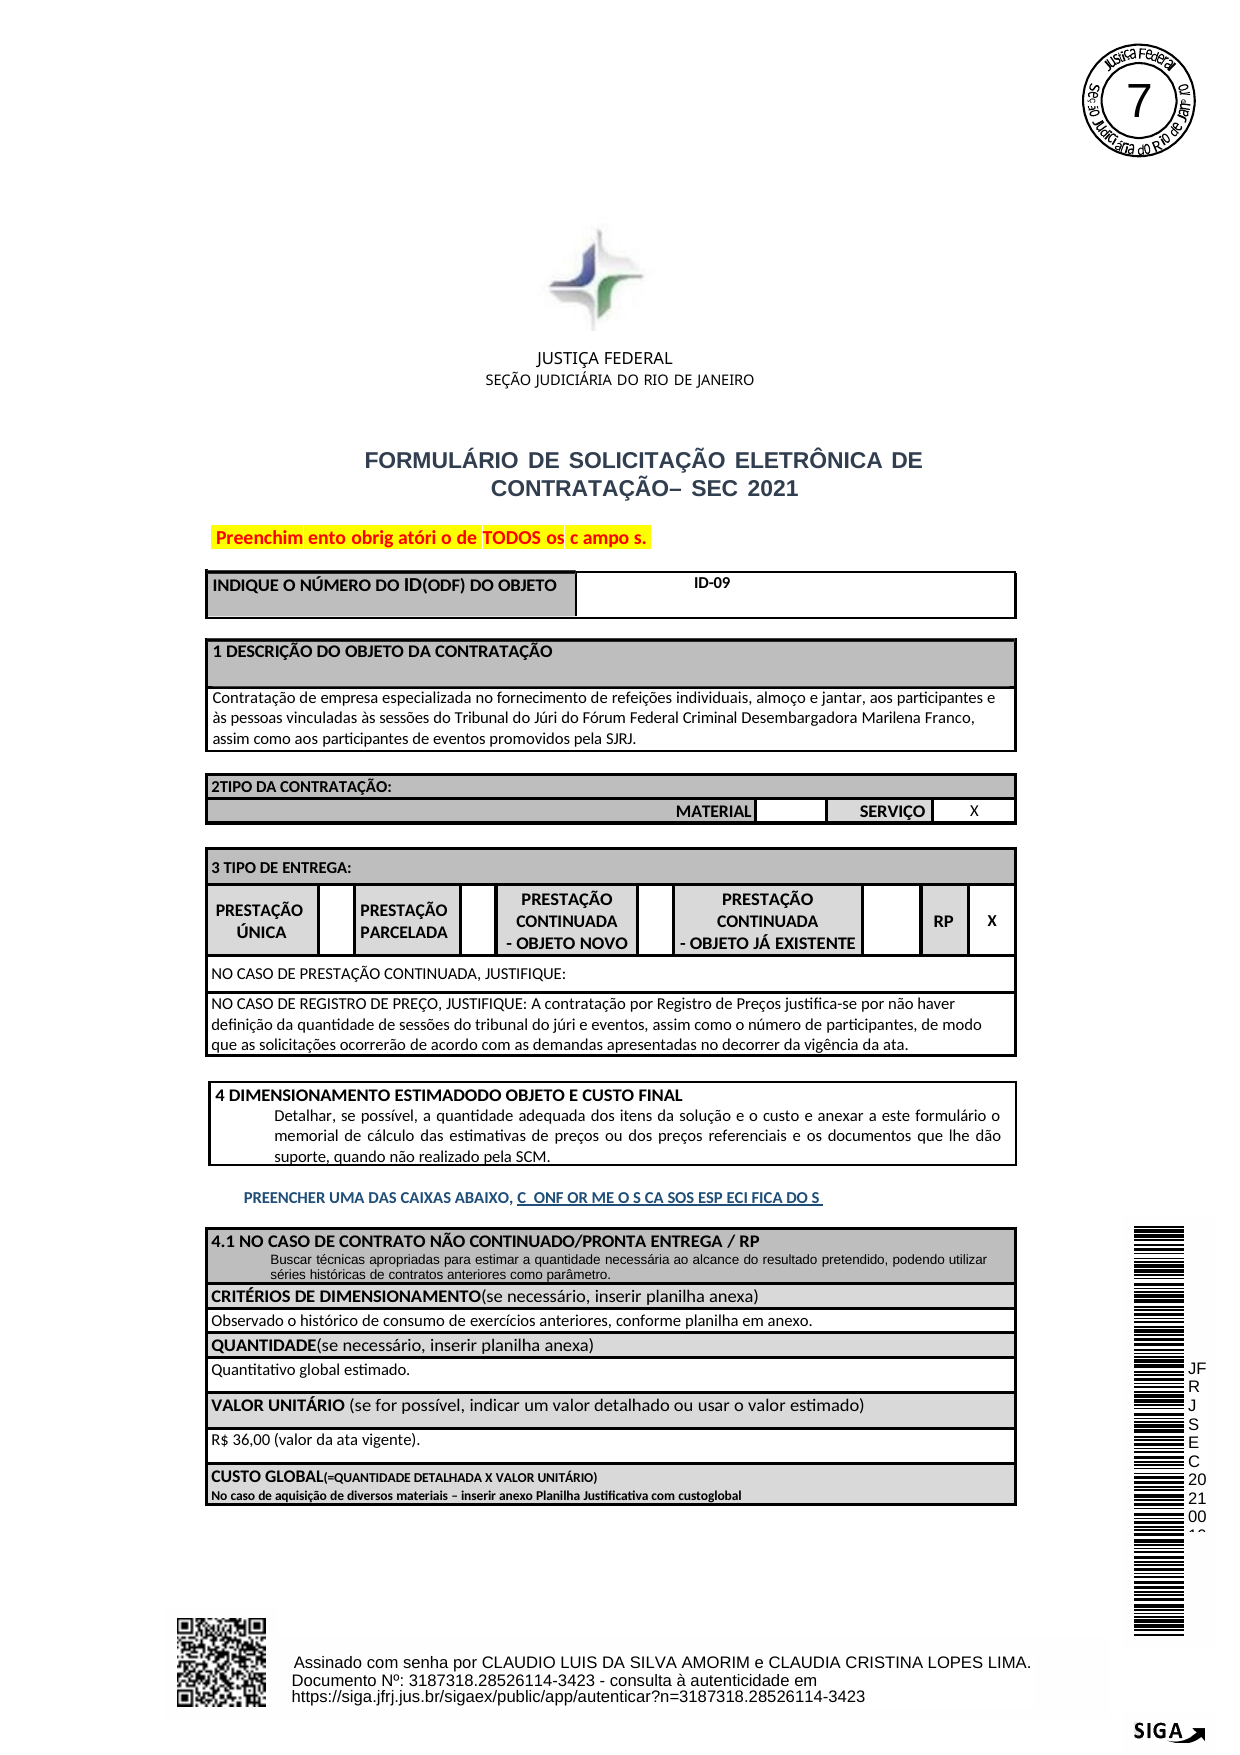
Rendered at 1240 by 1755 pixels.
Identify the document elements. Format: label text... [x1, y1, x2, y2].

table_cell X [970, 886, 1014, 954]
table_cell PRESTAÇÃO PARCELADA [356, 886, 459, 954]
text JUSTIÇA FEDERAL [0, 347, 1209, 369]
table_cell PRESTAÇÃO ÚNICA [208, 886, 317, 954]
table_cell Observado o histórico de consumo de exercícios anteriores, conforme planilha em anexo. [208, 1310, 1014, 1331]
text PREENCHER UMA DAS CAIXAS ABAIXO, C ONF OR ME O S CA SOS ESP ECI FICA DO S [244, 1187, 1239, 1207]
table_cell RP [923, 886, 967, 954]
table_header 2TIPO DA CONTRATAÇÃO: [208, 776, 1014, 797]
text Detalhar, se possível, a quantidade adequada dos itens da solução e o custo e anexar a este formulário o memorial de cálculo das estimativas de preços ou dos preços referenciais e os documentos que lhe dão suporte, quando não realizado pela SCM. [274, 1105, 1002, 1164]
table_cell [757, 800, 825, 821]
text JFRJSEC202100102A [1188, 1359, 1207, 1531]
table_cell MATERIAL [208, 800, 754, 821]
text ç [1087, 98, 1099, 106]
table_cell R$ 36,00 (valor da ata vigente). [208, 1430, 1014, 1462]
table_cell PRESTAÇÃO CONTINUADA - OBJETO JÁ EXISTENTE [675, 886, 861, 954]
table_cell [864, 886, 919, 954]
table_cell PRESTAÇÃO CONTINUADA - OBJETO NOVO [498, 886, 636, 954]
table_cell CRITÉRIOS DE DIMENSIONAMENTO(se necessário, inserir planilha anexa) [208, 1285, 1014, 1307]
table_cell QUANTIDADE(se necessário, inserir planilha anexa) [208, 1334, 1014, 1356]
table_cell [320, 886, 353, 954]
text Preenchim ento obrig atóri o de TODOS os c ampo s. [211, 525, 1239, 549]
table_header 4.1 NO CASO DE CONTRATO NÃO CONTINUADO/PRONTA ENTREGA / RP Buscar técnicas apropriadas para estimar a quantidade necessária ao alcance do resultado pretendido, podendo utilizar séries históricas de contratos anteriores como parâmetro. [208, 1230, 1014, 1282]
table_header 3 TIPO DE ENTREGA: [208, 850, 1014, 883]
text 4 DIMENSIONAMENTO ESTIMADODO OBJETO E CUSTO FINAL [215, 1084, 1014, 1105]
table_cell SERVIÇO [828, 800, 931, 821]
table_cell Quantitativo global estimado. [208, 1359, 1014, 1391]
text FORMULÁRIO DE SOLICITAÇÃO ELETRÔNICA DE CONTRATAÇÃO– SEC 2021 [364, 447, 926, 501]
table_cell NO CASO DE REGISTRO DE PREÇO, JUSTIFIQUE: A contratação por Registro de Preços justifica-se por não haver definição da quantidade de sessões do tribunal do júri e eventos, assim como o número de participantes, de modo que as solicitações ocorrerão de acordo com as demandas apresentadas no decorrer da vigência da ata. [208, 994, 1014, 1054]
table_cell VALOR UNITÁRIO (se for possível, indicar um valor detalhado ou usar o valor estimado) [208, 1394, 1014, 1427]
table_cell NO CASO DE PRESTAÇÃO CONTINUADA, JUSTIFIQUE: [208, 957, 1014, 991]
table_cell [639, 886, 672, 954]
table_cell [462, 886, 494, 954]
table_cell X [934, 800, 1014, 821]
text SEÇÃO JUDICIÁRIA DO RIO DE JANEIRO [0, 370, 1239, 390]
table_cell CUSTO GLOBAL(=QUANTIDADE DETALHADA X VALOR UNITÁRIO) No caso de aquisição de diversos materiais – inserir anexo Planilha Justificativa com custoglobal [208, 1465, 1014, 1503]
text e [1180, 95, 1193, 105]
